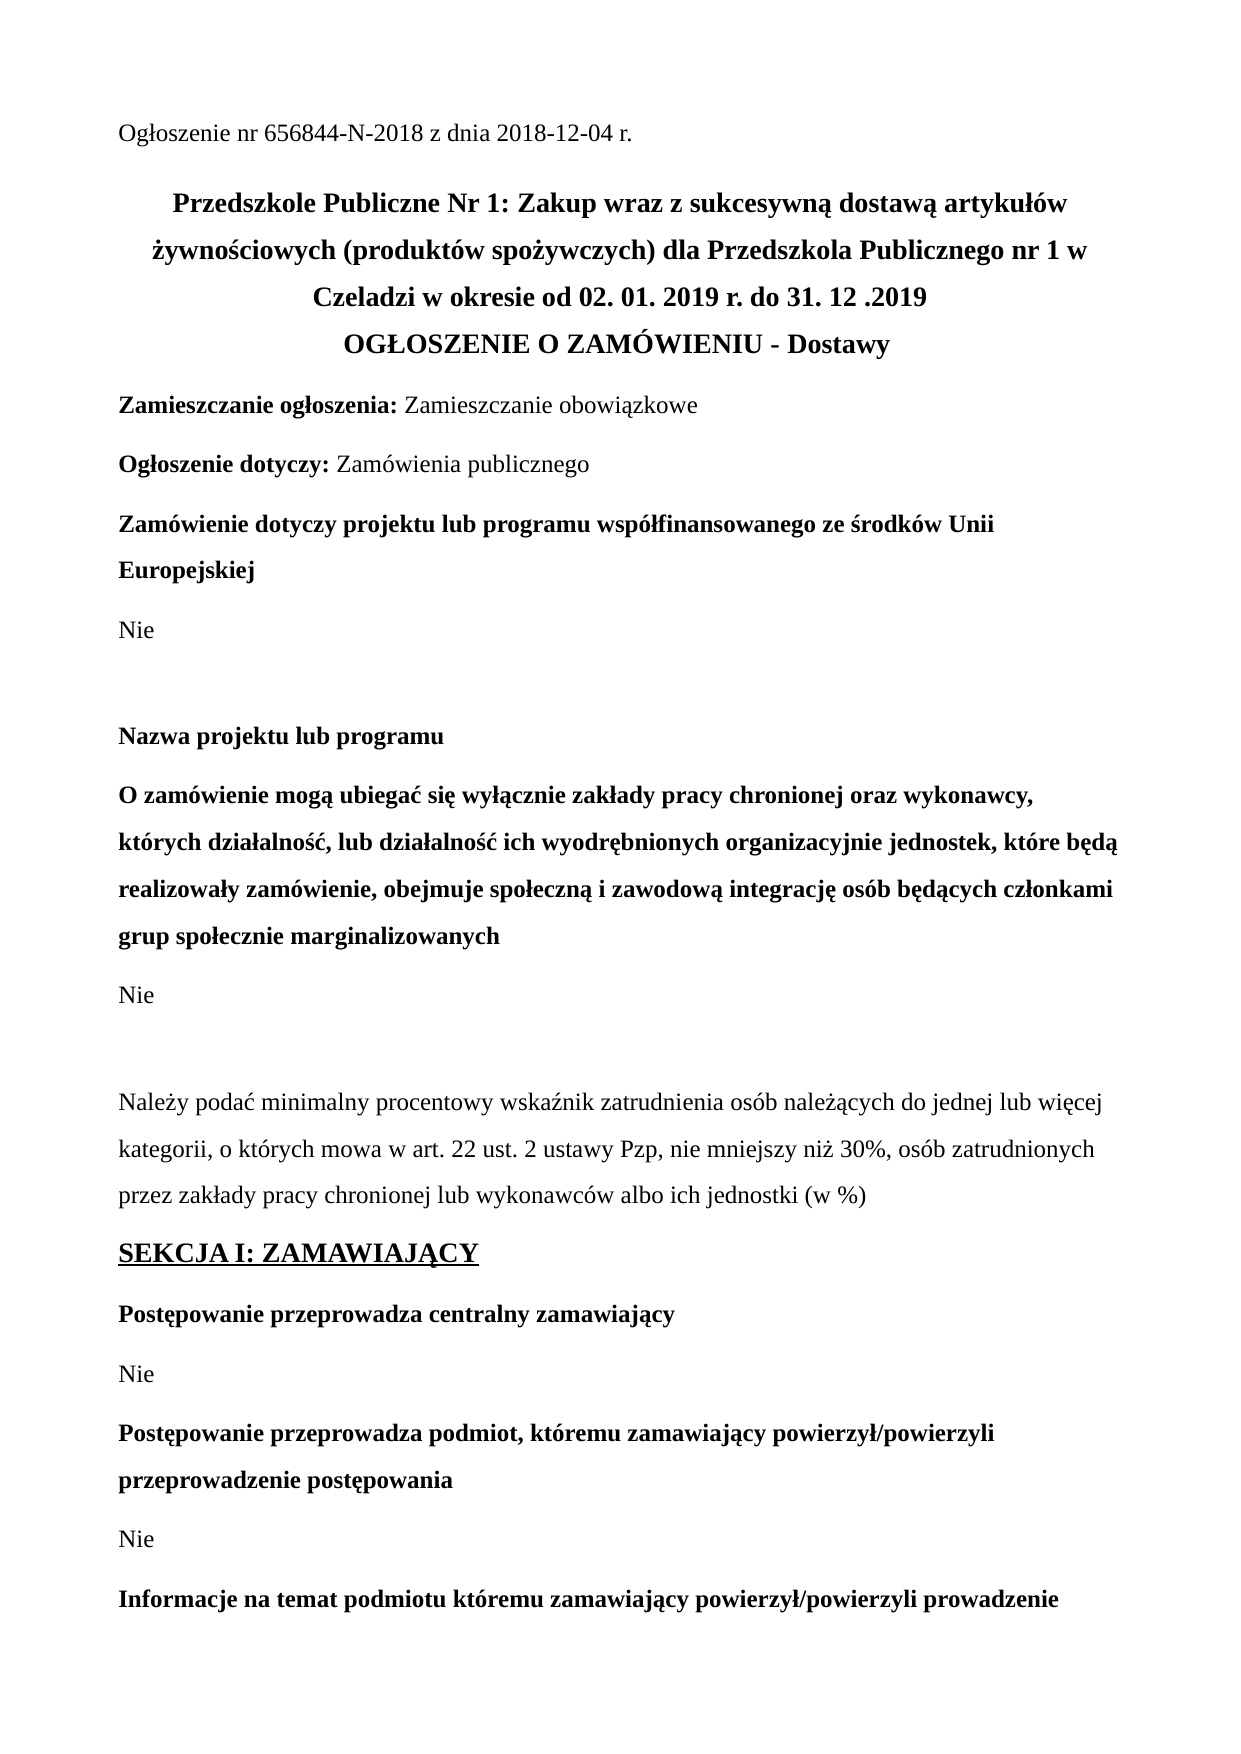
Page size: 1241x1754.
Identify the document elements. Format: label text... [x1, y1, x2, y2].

text Nie [118, 1341, 1122, 1387]
text Należy podać minimalny procentowy wskaźnik zatrudnienia osób należących do jednej lub więcej kategorii, o których mowa w art. 22 ust. 2 ustawy Pzp, nie mniejszy niż 30%, osób zatrudnionych przez zakłady pracy chronionej lub wykonawców albo ich jednostki (w %) [118, 1022, 1122, 1209]
text Nie [118, 962, 1122, 1009]
text O zamówienie mogą ubiegać się wyłącznie zakłady pracy chronionej oraz wykonawcy, których działalność, lub działalność ich wyodrębnionych organizacyjnie jednostek, które będą realizowały zamówienie, obejmuje społeczną i zawodową integrację osób będących członkami grup społecznie marginalizowanych [118, 762, 1122, 950]
text Nazwa projektu lub programu [118, 656, 1122, 750]
text Postępowanie przeprowadza centralny zamawiający [118, 1281, 1122, 1328]
text Informacje na temat podmiotu któremu zamawiający powierzył/powierzyli prowadzenie [118, 1566, 1122, 1612]
text Nie [118, 597, 1122, 644]
text Postępowanie przeprowadza podmiot, któremu zamawiający powierzył/powierzyli przeprowadzenie postępowania [118, 1400, 1122, 1494]
text Przedszkole Publiczne Nr 1: Zakup wraz z sukcesywną dostawą artykułów żywnościowych (produktów spożywczych) dla Przedszkola Publicznego nr 1 w Czeladzi w okresie od 02. 01. 2019 r. do 31. 12 .2019 OGŁOSZENIE O ZAMÓWIENIU - Dostawy [118, 172, 1122, 359]
text Ogłoszenie dotyczy: Zamówienia publicznego [118, 431, 1122, 478]
text Ogłoszenie nr 656844-N-2018 z dnia 2018-12-04 r. [118, 118, 1122, 147]
text Zamieszczanie ogłoszenia: Zamieszczanie obowiązkowe [118, 372, 1122, 419]
text Nie [118, 1506, 1122, 1553]
text SEKCJA I: ZAMAWIAJĄCY [118, 1222, 1122, 1269]
text Zamówienie dotyczy projektu lub programu współfinansowanego ze środków Unii Europejskiej [118, 491, 1122, 584]
